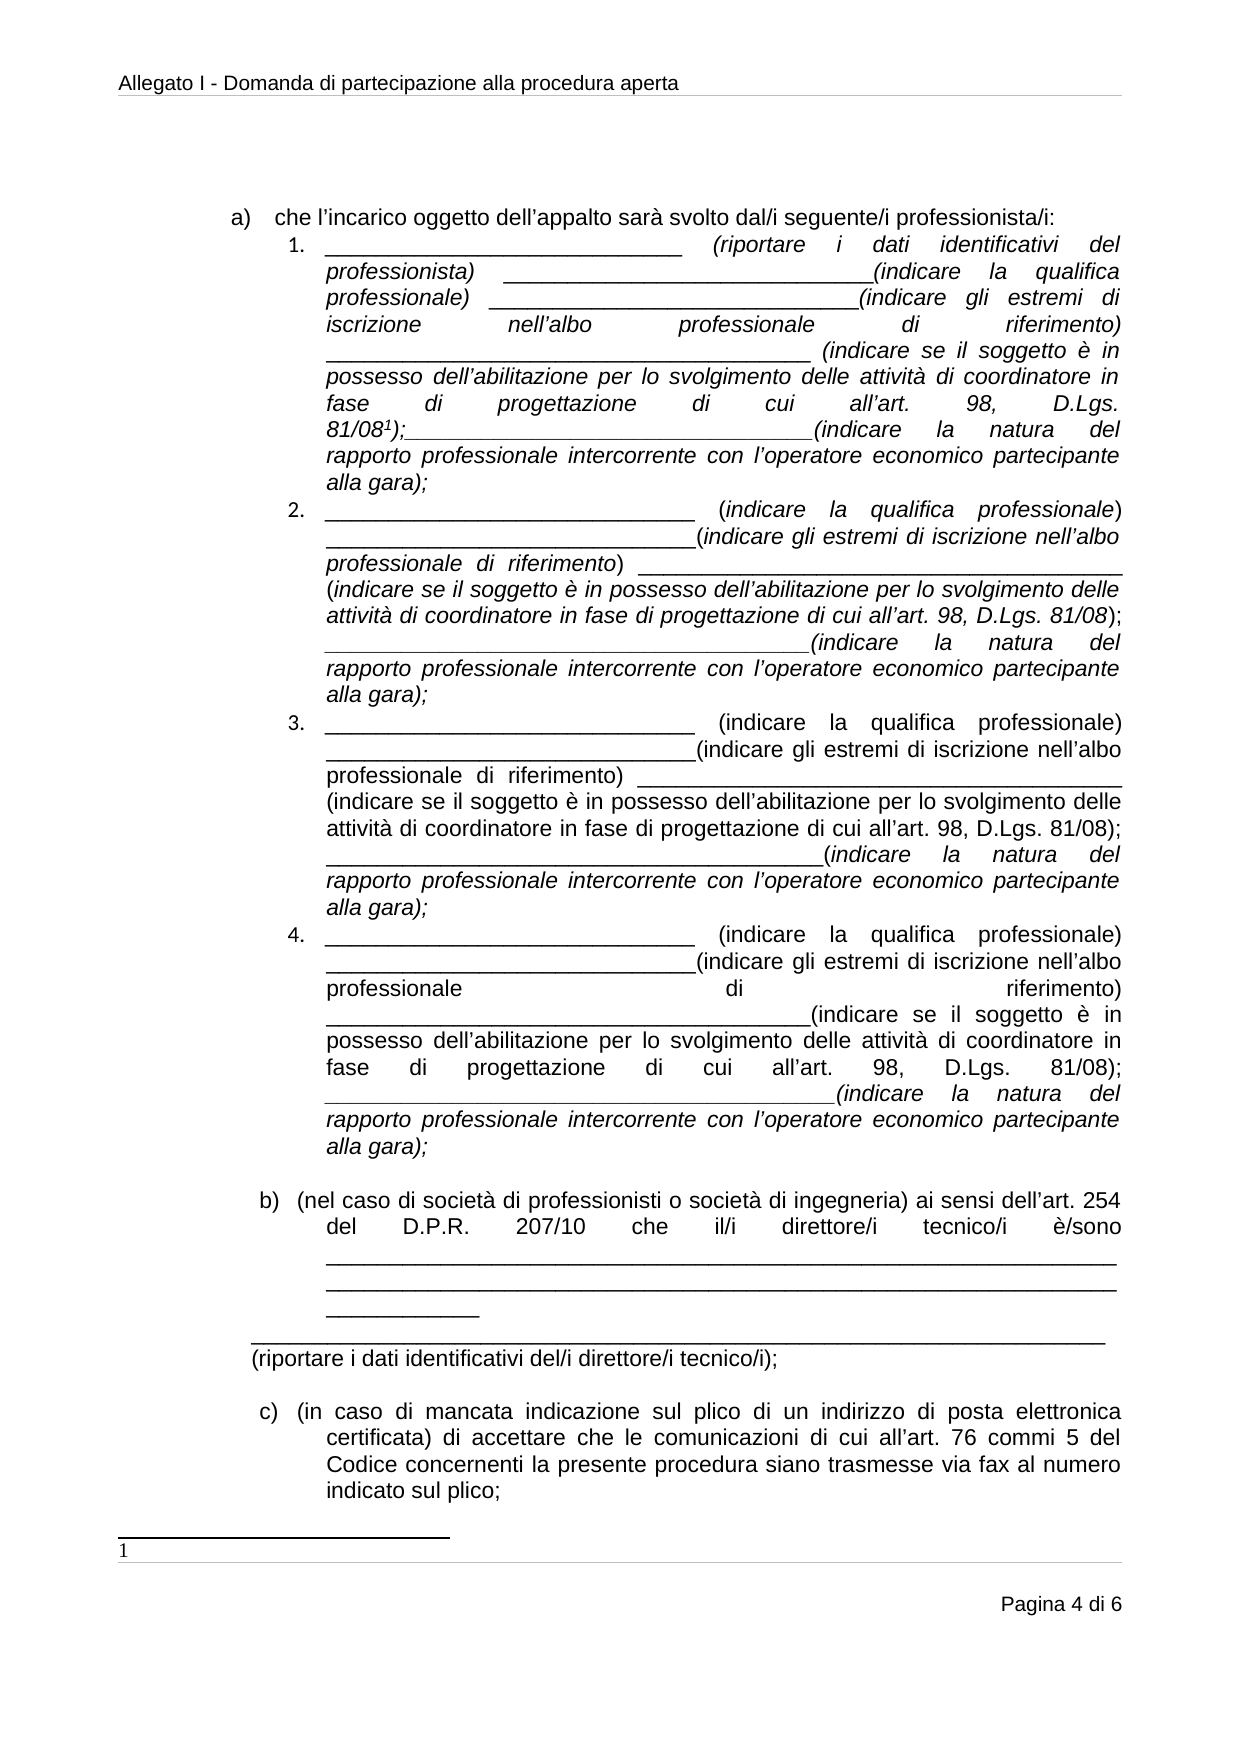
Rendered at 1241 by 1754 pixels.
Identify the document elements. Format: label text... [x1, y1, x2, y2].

text ___________________________________________________________________ [251, 1319, 1122, 1345]
list (nel caso di società di professionisti o società di ingegneria) ai sensi dell’art. 254 del D.P.R. 207/10 che il/i direttore/i tecnico/i è/sono ________________________________________________________________________________________________________________________________________ [259, 1187, 1122, 1319]
list _____________________________ (indicare la qualifica professionale) _____________________________(indicare gli estremi di iscrizione nell’albo professionale di riferimento) ______________________________________ (indicare se il soggetto è in possesso dell’abilitazione per lo svolgimento delle attività di coordinatore in fase di progettazione di cui all’art. 98, D.Lgs. 81/08); ______________________________________(indicare la natura del rapporto professionale intercorrente con l’operatore economico partecipante alla gara); [287, 495, 1122, 708]
list _____________________________ (indicare la qualifica professionale) _____________________________(indicare gli estremi di iscrizione nell’albo professionale di riferimento) ______________________________________(indicare se il soggetto è in possesso dell’abilitazione per lo svolgimento delle attività di coordinatore in fase di progettazione di cui all’art. 98, D.Lgs. 81/08); ________________________________________(indicare la natura del rapporto professionale intercorrente con l’operatore economico partecipante alla gara); [287, 920, 1122, 1159]
list _____________________________ (indicare la qualifica professionale) _____________________________(indicare gli estremi di iscrizione nell’albo professionale di riferimento) ______________________________________ (indicare se il soggetto è in possesso dell’abilitazione per lo svolgimento delle attività di coordinatore in fase di progettazione di cui all’art. 98, D.Lgs. 81/08); _______________________________________(indicare la natura del rapporto professionale intercorrente con l’operatore economico partecipante alla gara); [287, 708, 1122, 920]
list che l’incarico oggetto dell’appalto sarà svolto dal/i seguente/i professionista/i: [231, 203, 1122, 230]
list ____________________________ (riportare i dati identificativi del professionista) _____________________________(indicare la qualifica professionale) _____________________________(indicare gli estremi di iscrizione nell’albo professionale di riferimento) ______________________________________ (indicare se il soggetto è in possesso dell’abilitazione per lo svolgimento delle attività di coordinatore in fase di progettazione di cui all’art. 98, D.Lgs. 81/08);________________________________(indicare la natura del rapporto professionale intercorrente con l’operatore economico partecipante alla gara); [287, 230, 1122, 495]
text (riportare i dati identificativi del/i direttore/i tecnico/i); [251, 1345, 1122, 1371]
list (in caso di mancata indicazione sul plico di un indirizzo di posta elettronica certificata) di accettare che le comunicazioni di cui all’art. 76 commi 5 del Codice concernenti la presente procedura siano trasmesse via fax al numero indicato sul plico; [259, 1398, 1122, 1503]
